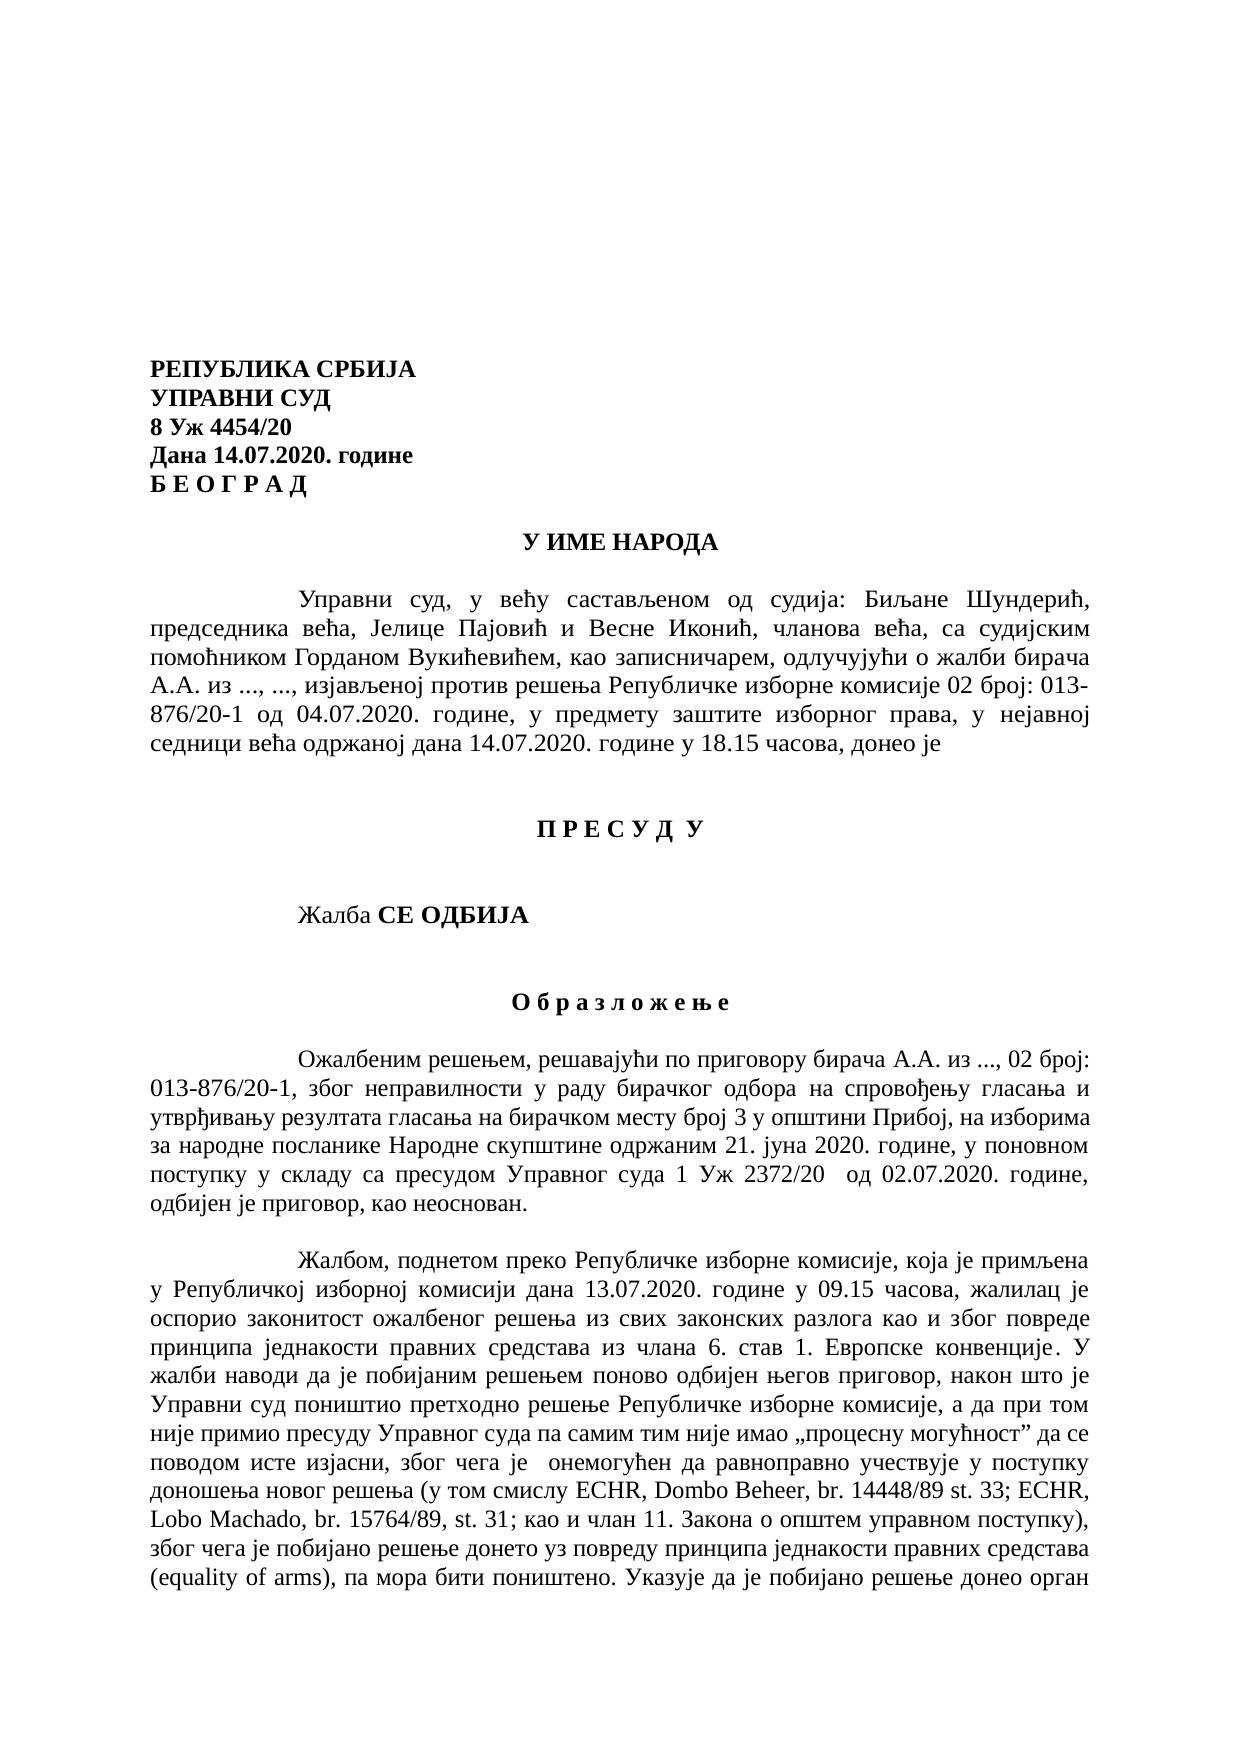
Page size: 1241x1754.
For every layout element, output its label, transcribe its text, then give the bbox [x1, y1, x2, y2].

text П Р Е С У Д У [150, 814, 1090, 843]
text Дана 14.07.2020. године [150, 440, 1090, 469]
text Жалба СЕ ОДБИЈA [150, 900, 1090, 929]
text Б Е О Г Р А Д [150, 469, 1090, 498]
text РЕПУБЛИКА СРБИЈА [150, 148, 1090, 383]
text УПРАВНИ СУД [150, 383, 1090, 412]
text Ожалбеним решењем, решавајући по приговору бирача А.А. из ..., 02 број: 013-876/20-1, због неправилности у раду бирачког одбора на спровођењу гласања и утврђивању резултата гласања на бирачком месту број 3 у општини Прибој, на изборима за народне посланике Народне скупштине одржаним 21. јуна 2020. године, у поновном поступку у складу са пресудом Управног суда 1 Уж 2372/20 од 02.07.2020. године, одбијен је приговор, као неоснован. [150, 1044, 1090, 1217]
text Управни суд, у већу састављеном од судија: Биљане Шундерић, председника већа, Јелице Пајовић и Весне Иконић, чланова већа, са судијским помоћником Горданом Вукићевићем, као записничарем, одлучујући о жалби бирача А.А. из ..., ..., изјављеној против решења Републичке изборне комисије 02 број: 013-876/20-1 од 04.07.2020. године, у предмету заштите изборног права, у нејавној седници већа одржаној дана 14.07.2020. године у 18.15 часова, донео је [150, 584, 1090, 757]
text У ИМЕ НАРОДА [150, 527, 1090, 555]
text 8 Уж 4454/20 [150, 412, 1090, 440]
text О б р а з л о ж е њ е [150, 987, 1090, 1015]
text Жалбом, поднетом преко Републичке изборне комисије, која је примљена у Републичкој изборној комисији дана 13.07.2020. године у 09.15 часова, жалилац је оспорио законитост ожалбеног решења из свих законских разлога као и због повреде принципа једнакости правних средстава из члана 6. став 1. Европске конвенције. У жалби наводи да је побијаним решењем поново одбијен његов приговор, након што је Управни суд поништио претходно решење Републичке изборне комисије, а да при том није примио пресуду Управног суда па самим тим није имао „процесну могућност” да се поводом исте изјасни, због чега је онемогућен да равноправно учествује у поступку доношења новог решења (у том смислу ECHR, Dombo Beheer, br. 14448/89 st. 33; ECHR, Lobo Machado, br. 15764/89, st. 31; као и члан 11. Закона о општем управном поступку), због чега је побијано решење донето уз повреду принципа једнакости правних средстава (equality of arms), па мора бити поништено. Указује да је побијано решење донео орган [150, 1245, 1090, 1590]
